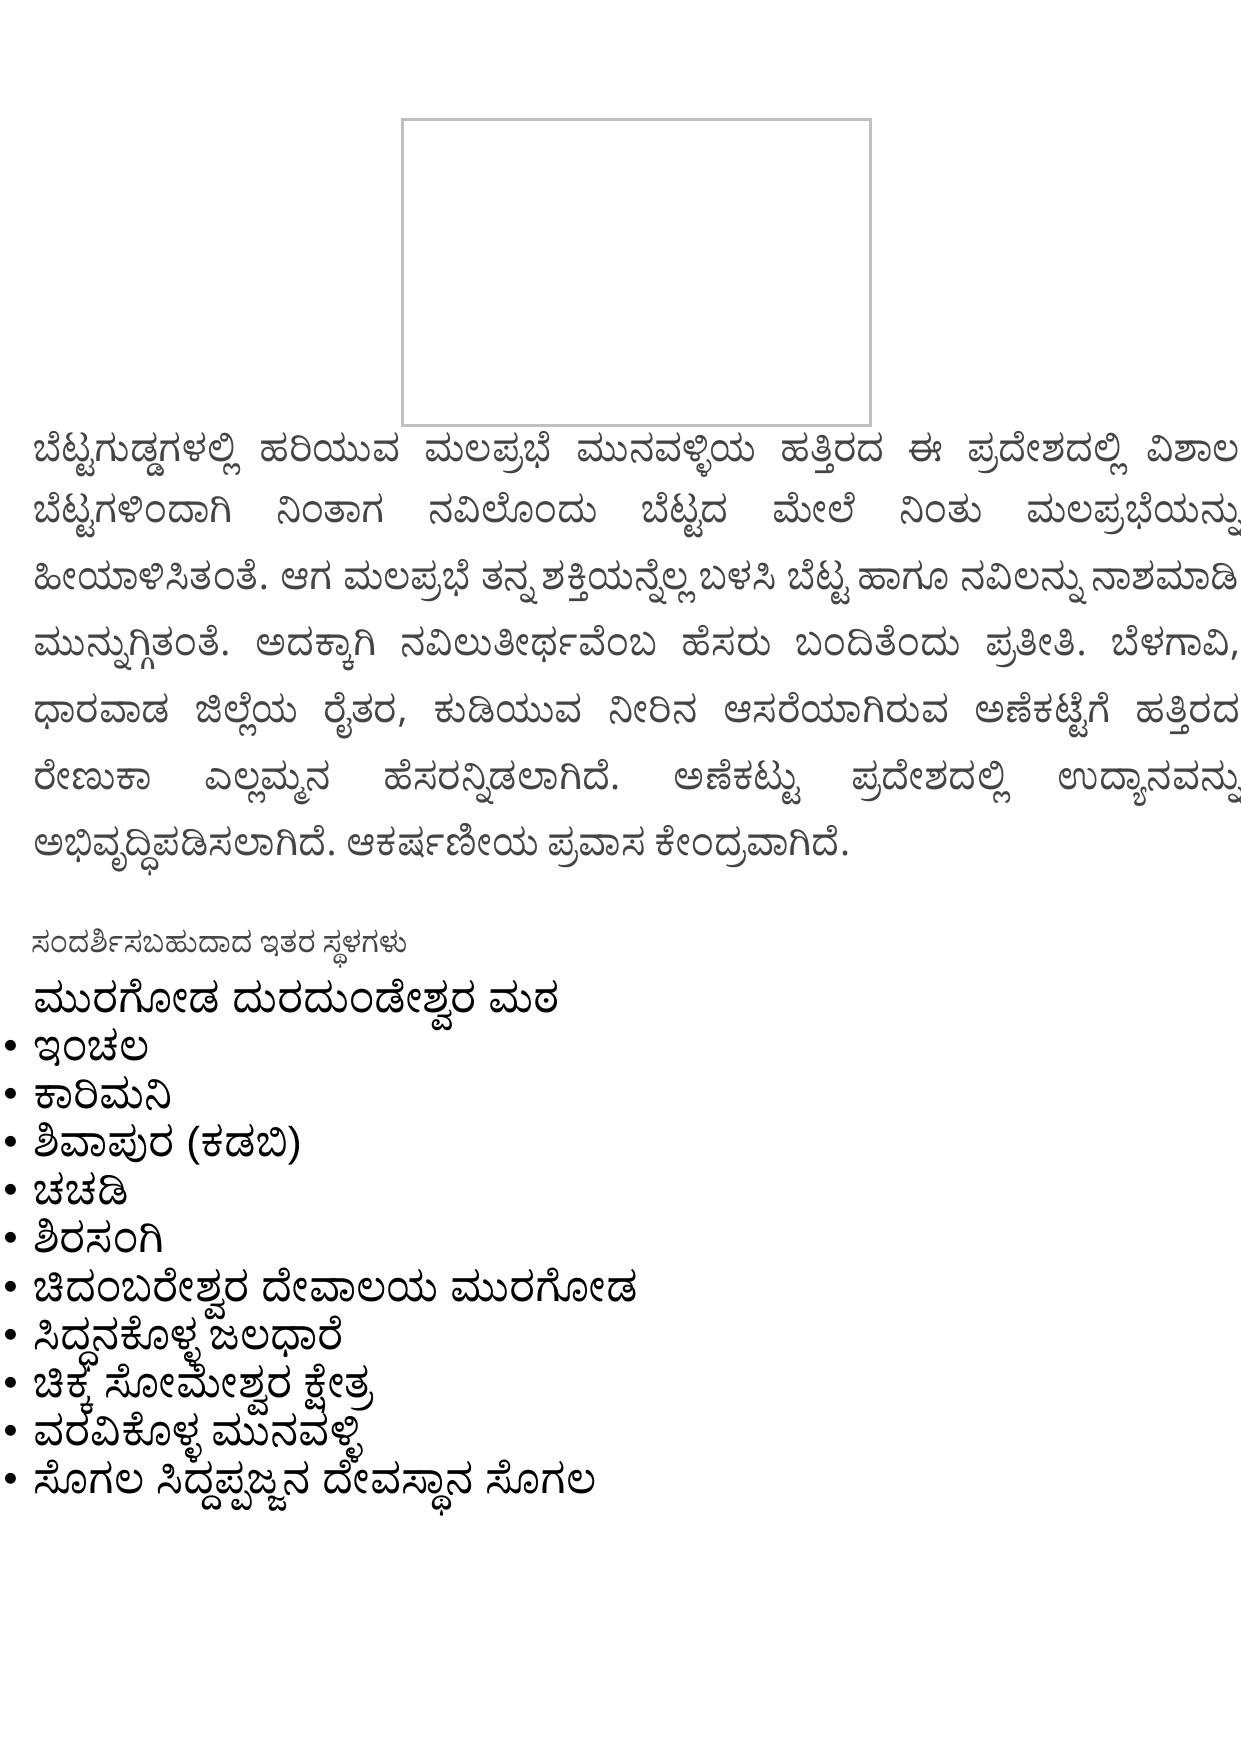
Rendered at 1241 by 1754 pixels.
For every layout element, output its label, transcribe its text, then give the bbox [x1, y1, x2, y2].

list ಸಿದ್ಧನಕೊಳ್ಳ ಜಲಧಾರೆ [33, 1310, 1240, 1358]
list ಸೊಗಲ ಸಿದ್ದಪ್ಪಜ್ಜನ ದೇವಸ್ಥಾನ ಸೊಗಲ [33, 1454, 1240, 1503]
list ಶಿರಸಂಗಿ [33, 1214, 1240, 1262]
list ಚಚಡಿ [33, 1166, 1240, 1214]
text ಬೆಟ್ಟಗುಡ್ಡಗಳಲ್ಲಿ ಹರಿಯುವ ಮಲಪ್ರಭೆ ಮುನವಳ್ಳಿಯ ಹತ್ತಿರದ ಈ ಪ್ರದೇಶದಲ್ಲಿ ವಿಶಾಲ ಬೆಟ್ಟಗಳಿಂದಾಗಿ ನಿಂತಾಗ ನವಿಲೊಂದು ಬೆಟ್ಟದ ಮೇಲೆ ನಿಂತು ಮಲಪ್ರಭೆಯನ್ನು ಹೀಯಾಳಿಸಿತಂತೆ. ಆಗ ಮಲಪ್ರಭೆ ತನ್ನ ಶಕ್ತಿಯನ್ನೆಲ್ಲ ಬಳಸಿ ಬೆಟ್ಟ ಹಾಗೂ ನವಿಲನ್ನು ನಾಶಮಾಡಿ ಮುನ್ನುಗ್ಗಿತಂತೆ. ಅದಕ್ಕಾಗಿ ನವಿಲುತೀರ್ಥವೆಂಬ ಹೆಸರು ಬಂದಿತೆಂದು ಪ್ರತೀತಿ. ಬೆಳಗಾವಿ, ಧಾರವಾಡ ಜಿಲ್ಲೆಯ ರೈತರ, ಕುಡಿಯುವ ನೀರಿನ ಆಸರೆಯಾಗಿರುವ ಅಣೆಕಟ್ಟೆಗೆ ಹತ್ತಿರದ ರೇಣುಕಾ ಎಲ್ಲಮ್ಮನ ಹೆಸರನ್ನಿಡಲಾಗಿದೆ. ಅಣೆಕಟ್ಟು ಪ್ರದೇಶದಲ್ಲಿ ಉದ್ಯಾನವನ್ನು ಅಭಿವೃದ್ಧಿಪಡಿಸಲಾಗಿದೆ. ಆಕರ್ಷಣೀಯ ಪ್ರವಾಸ ಕೇಂದ್ರವಾಗಿದೆ. [33, 427, 1240, 882]
text ಸಂದರ್ಶಿಸಬಹುದಾದ ಇತರ ಸ್ಥಳಗಳು [2, 925, 1240, 973]
text ಮುರಗೋಡ ದುರದುಂಡೇಶ್ವರ ಮಠ [33, 973, 1240, 1021]
list ಕಾರಿಮನಿ [33, 1069, 1240, 1118]
list ಚಿಕ್ಕ ಸೋಮೇಶ್ವರ ಕ್ಷೇತ್ರ [33, 1358, 1240, 1406]
list ಶಿವಾಪುರ (ಕಡಬಿ) [33, 1118, 1240, 1166]
list ಇಂಚಲ [33, 1021, 1240, 1069]
list ವರವಿಕೊಳ್ಳ ಮುನವಳ್ಳಿ [33, 1406, 1240, 1454]
list ಚಿದಂಬರೇಶ್ವರ ದೇವಾಲಯ ಮುರಗೋಡ [33, 1262, 1240, 1310]
